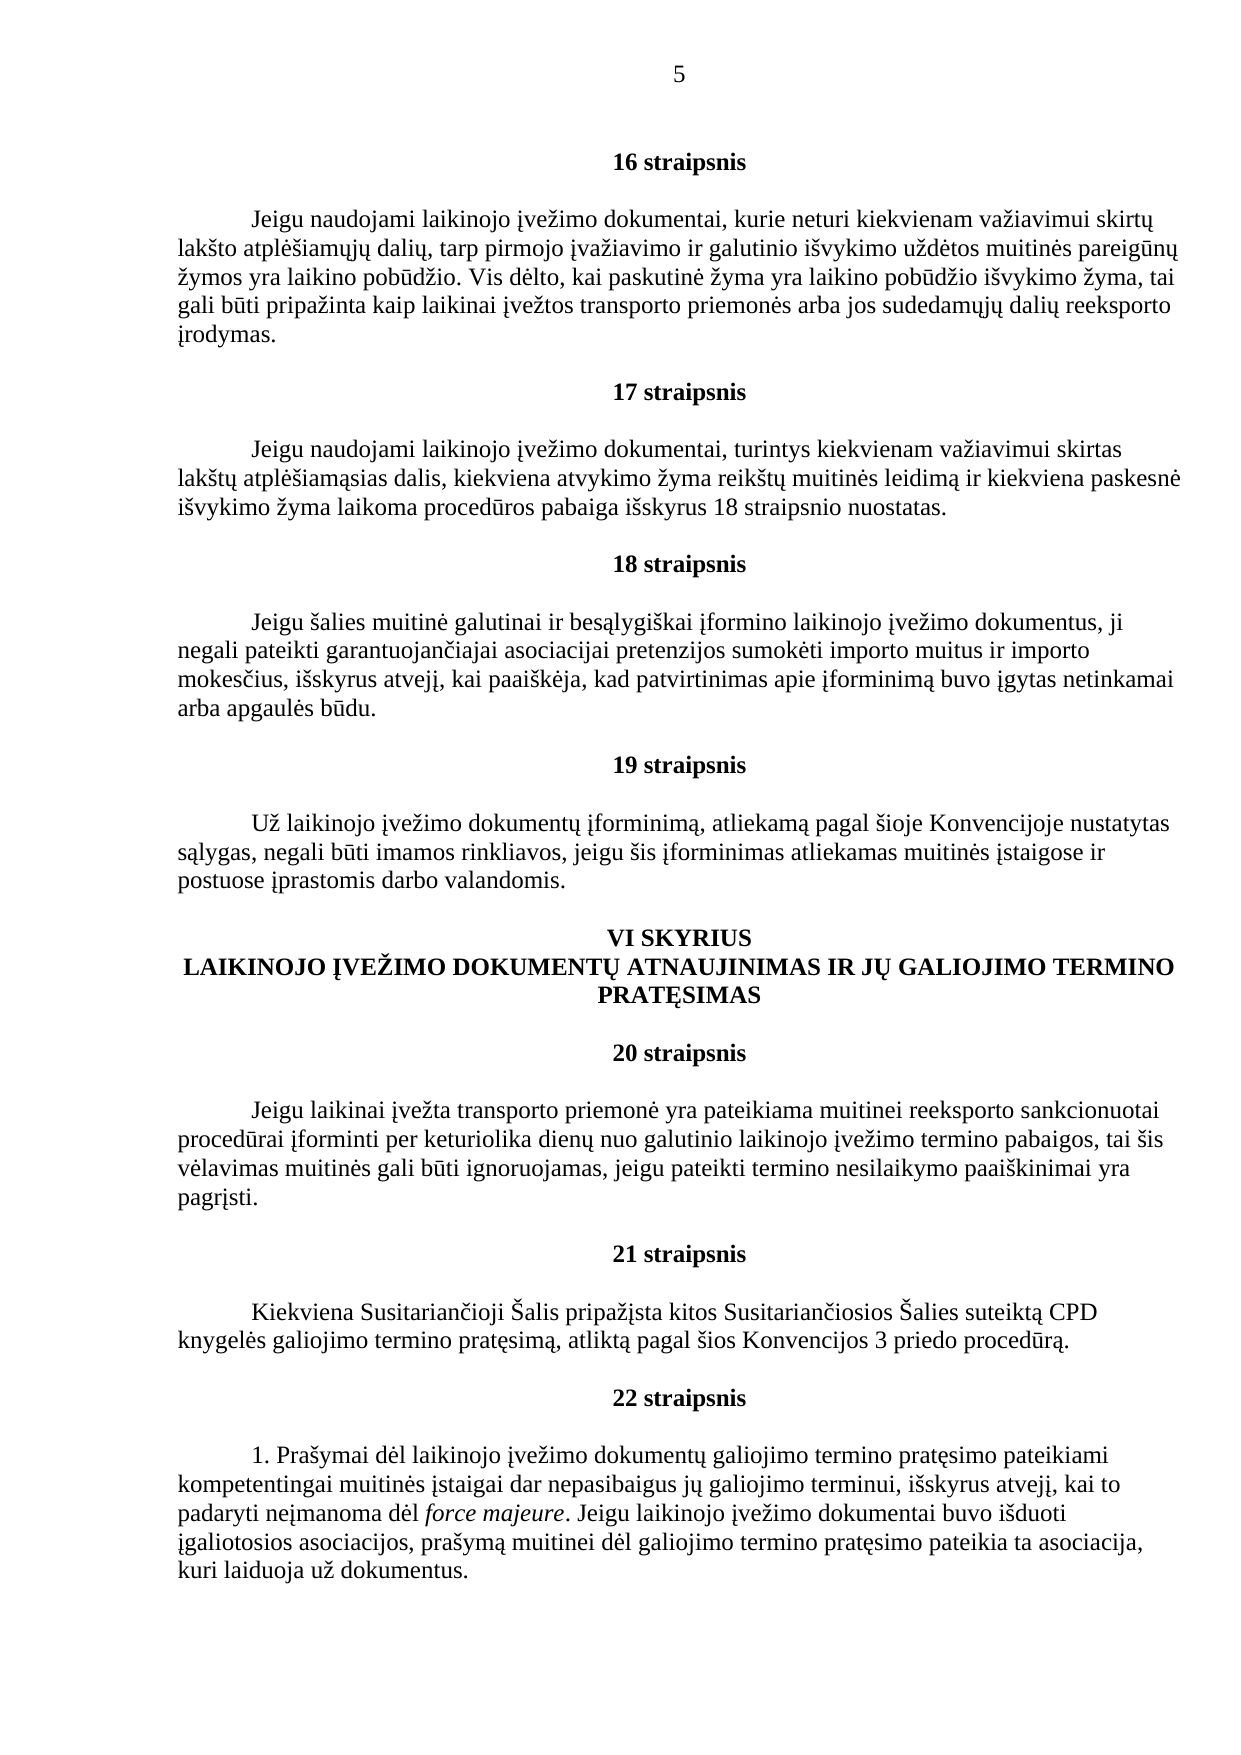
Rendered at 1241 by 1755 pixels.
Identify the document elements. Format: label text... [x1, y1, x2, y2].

text 18 straipsnis [177, 549, 1181, 578]
text 19 straipsnis [177, 751, 1181, 779]
text Jeigu naudojami laikinojo įvežimo dokumentai, turintys kiekvienam važiavimui skirtas lakštų atplėšiamąsias dalis, kiekviena atvykimo žyma reikštų muitinės leidimą ir kiekviena paskesnė išvykimo žyma laikoma procedūros pabaiga išskyrus 18 straipsnio nuostatas. [177, 434, 1181, 521]
text 20 straipsnis [177, 1038, 1181, 1067]
text LAIKINOJO ĮVEŽIMO DOKUMENTŲ ATNAUJINIMAS IR JŲ GALIOJIMO TERMINO PRATĘSIMAS [177, 952, 1181, 1009]
text Jeigu šalies muitinė galutinai ir besąlygiškai įformino laikinojo įvežimo dokumentus, ji negali pateikti garantuojančiajai asociacijai pretenzijos sumokėti importo muitus ir importo mokesčius, išskyrus atvejį, kai paaiškėja, kad patvirtinimas apie įforminimą buvo įgytas netinkamai arba apgaulės būdu. [177, 607, 1181, 722]
text Kiekviena Susitariančioji Šalis pripažįsta kitos Susitariančiosios Šalies suteiktą CPD knygelės galiojimo termino pratęsimą, atliktą pagal šios Konvencijos 3 priedo procedūrą. [177, 1297, 1181, 1354]
text Už laikinojo įvežimo dokumentų įforminimą, atliekamą pagal šioje Konvencijoje nustatytas sąlygas, negali būti imamos rinkliavos, jeigu šis įforminimas atliekamas muitinės įstaigose ir postuose įprastomis darbo valandomis. [177, 808, 1181, 894]
text Jeigu laikinai įvežta transporto priemonė yra pateikiama muitinei reeksporto sankcionuotai procedūrai įforminti per keturiolika dienų nuo galutinio laikinojo įvežimo termino pabaigos, tai šis vėlavimas muitinės gali būti ignoruojamas, jeigu pateikti termino nesilaikymo paaiškinimai yra pagrįsti. [177, 1096, 1181, 1211]
text 21 straipsnis [177, 1239, 1181, 1268]
text 17 straipsnis [177, 377, 1181, 406]
text VI SKYRIUS [177, 923, 1181, 952]
text 22 straipsnis [177, 1383, 1181, 1412]
text 1. Prašymai dėl laikinojo įvežimo dokumentų galiojimo termino pratęsimo pateikiami kompetentingai muitinės įstaigai dar nepasibaigus jų galiojimo terminui, išskyrus atvejį, kai to padaryti neįmanoma dėl force majeure. Jeigu laikinojo įvežimo dokumentai buvo išduoti įgaliotosios asociacijos, prašymą muitinei dėl galiojimo termino pratęsimo pateikia ta asociacija, kuri laiduoja už dokumentus. [177, 1441, 1181, 1584]
text Jeigu naudojami laikinojo įvežimo dokumentai, kurie neturi kiekvienam važiavimui skirtų lakšto atplėšiamųjų dalių, tarp pirmojo įvažiavimo ir galutinio išvykimo uždėtos muitinės pareigūnų žymos yra laikino pobūdžio. Vis dėlto, kai paskutinė žyma yra laikino pobūdžio išvykimo žyma, tai gali būti pripažinta kaip laikinai įvežtos transporto priemonės arba jos sudedamųjų dalių reeksporto įrodymas. [177, 204, 1181, 348]
text 16 straipsnis [177, 147, 1181, 176]
